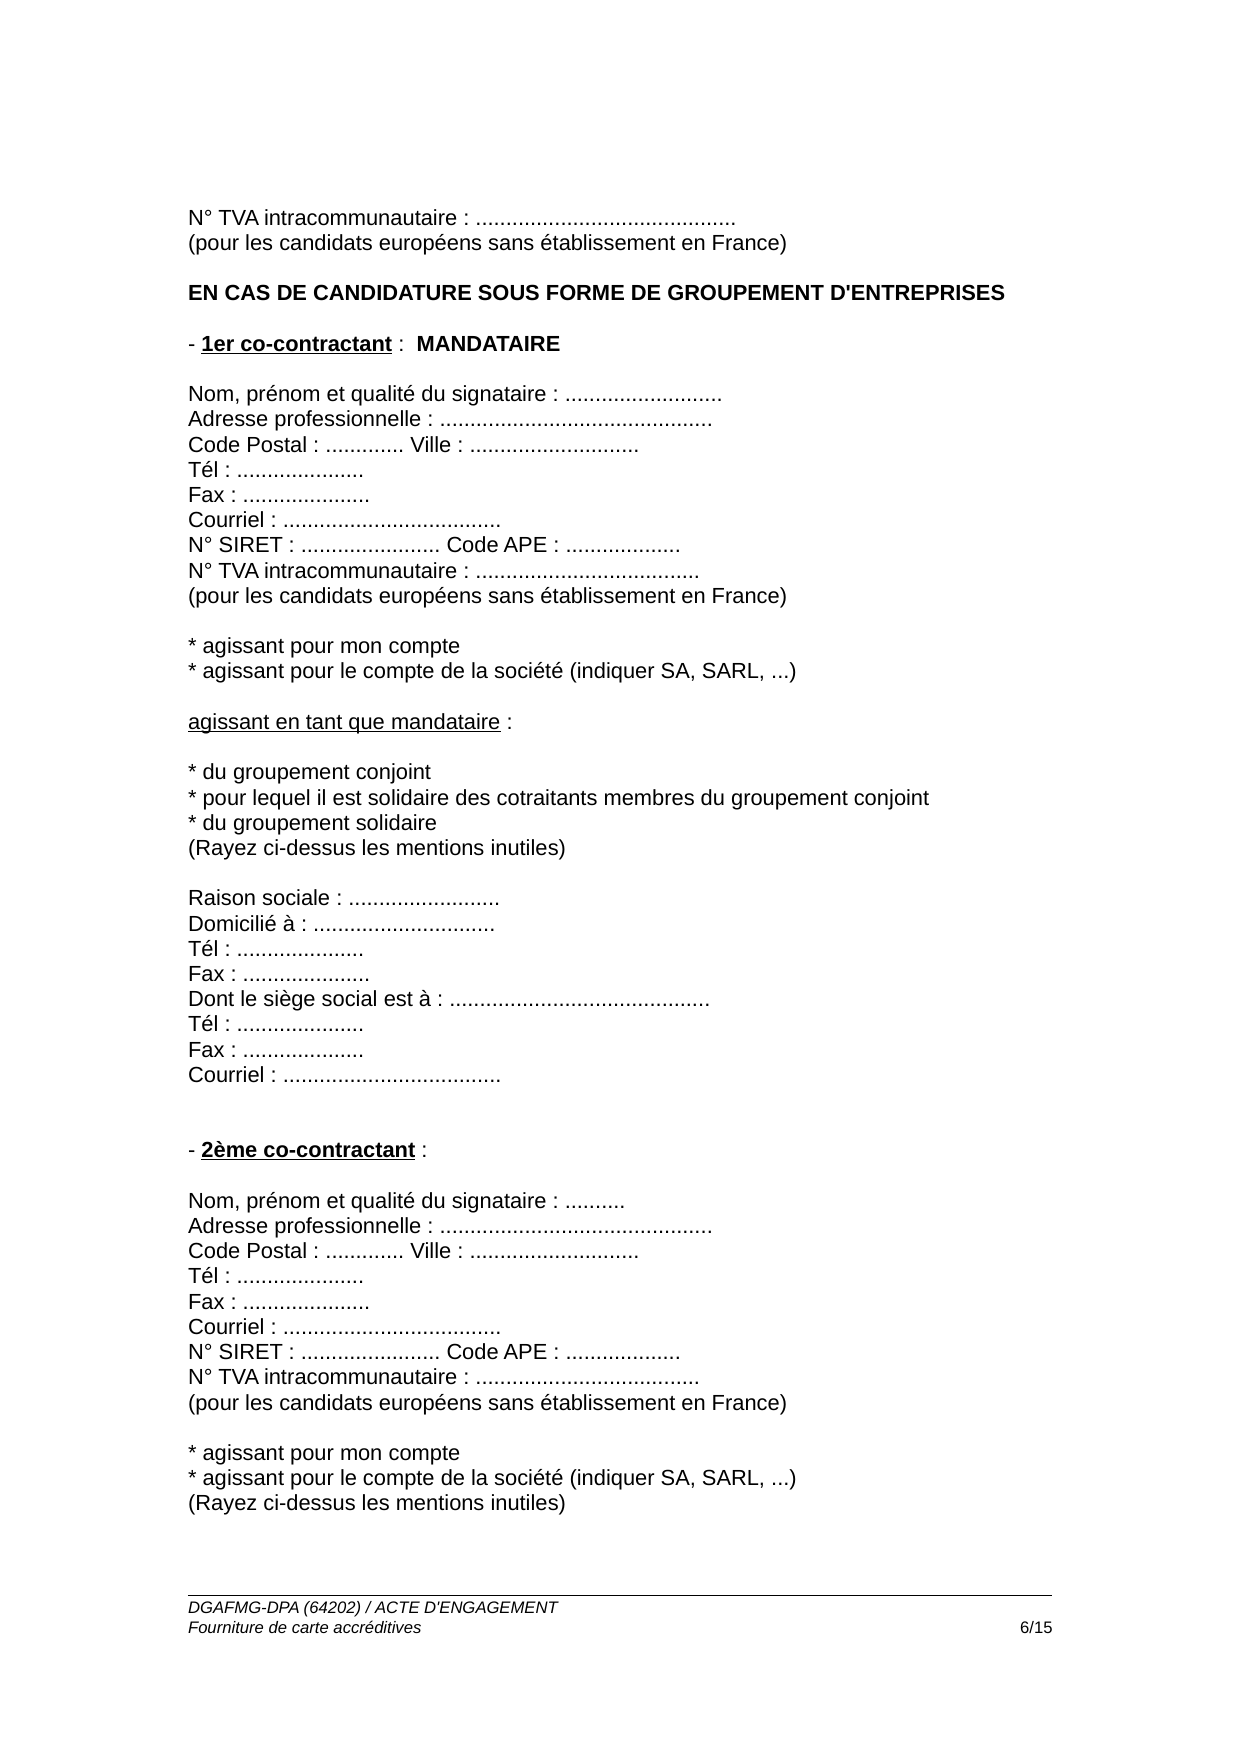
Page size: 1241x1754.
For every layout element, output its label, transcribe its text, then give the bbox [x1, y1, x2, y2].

text Adresse professionnelle : ............................................. [188, 406, 1052, 431]
text Domicilié à : .............................. [188, 910, 1052, 936]
text Tél : ..................... [188, 936, 1052, 961]
text Code Postal : ............. Ville : ............................ [188, 431, 1052, 457]
text N° TVA intracommunautaire : ........................................... [188, 204, 1052, 230]
text Fax : .................... [188, 1036, 1052, 1062]
text (pour les candidats européens sans établissement en France) [188, 583, 1052, 608]
text (pour les candidats européens sans établissement en France) [188, 1389, 1052, 1414]
text Adresse professionnelle : ............................................. [188, 1213, 1052, 1238]
text N° SIRET : ....................... Code APE : ................... [188, 532, 1052, 557]
text Courriel : .................................... [188, 507, 1052, 532]
text Fax : ..................... [188, 482, 1052, 507]
text * du groupement solidaire [188, 809, 1052, 835]
text Dont le siège social est à : ........................................... [188, 986, 1052, 1011]
text * agissant pour le compte de la société (indiquer SA, SARL, ...) [188, 1465, 1052, 1490]
text Courriel : .................................... [188, 1062, 1052, 1087]
text Tél : ..................... [188, 1011, 1052, 1036]
text * du groupement conjoint [188, 759, 1052, 784]
text N° TVA intracommunautaire : ..................................... [188, 557, 1052, 583]
text - 1er co-contractant : MANDATAIRE [188, 331, 1052, 356]
text Nom, prénom et qualité du signataire : .......... [188, 1188, 1052, 1213]
text Code Postal : ............. Ville : ............................ [188, 1238, 1052, 1263]
text (pour les candidats européens sans établissement en France) [188, 230, 1052, 255]
text agissant en tant que mandataire : [188, 709, 1052, 734]
text Fax : ..................... [188, 961, 1052, 986]
text N° TVA intracommunautaire : ..................................... [188, 1364, 1052, 1389]
text (Rayez ci-dessus les mentions inutiles) [188, 835, 1052, 860]
text Fax : ..................... [188, 1288, 1052, 1314]
text * agissant pour mon compte [188, 633, 1052, 658]
text EN CAS DE CANDIDATURE SOUS FORME DE GROUPEMENT D'ENTREPRISES [188, 280, 1052, 305]
text N° SIRET : ....................... Code APE : ................... [188, 1339, 1052, 1364]
text - 2ème co-contractant : [188, 1137, 1052, 1162]
text Nom, prénom et qualité du signataire : .......................... [188, 381, 1052, 406]
text * pour lequel il est solidaire des cotraitants membres du groupement conjoint [188, 784, 1052, 809]
text Raison sociale : ......................... [188, 885, 1052, 910]
text Tél : ..................... [188, 457, 1052, 482]
text * agissant pour mon compte [188, 1440, 1052, 1465]
text Courriel : .................................... [188, 1314, 1052, 1339]
text * agissant pour le compte de la société (indiquer SA, SARL, ...) [188, 658, 1052, 683]
text (Rayez ci-dessus les mentions inutiles) [188, 1490, 1052, 1515]
text Tél : ..................... [188, 1263, 1052, 1288]
